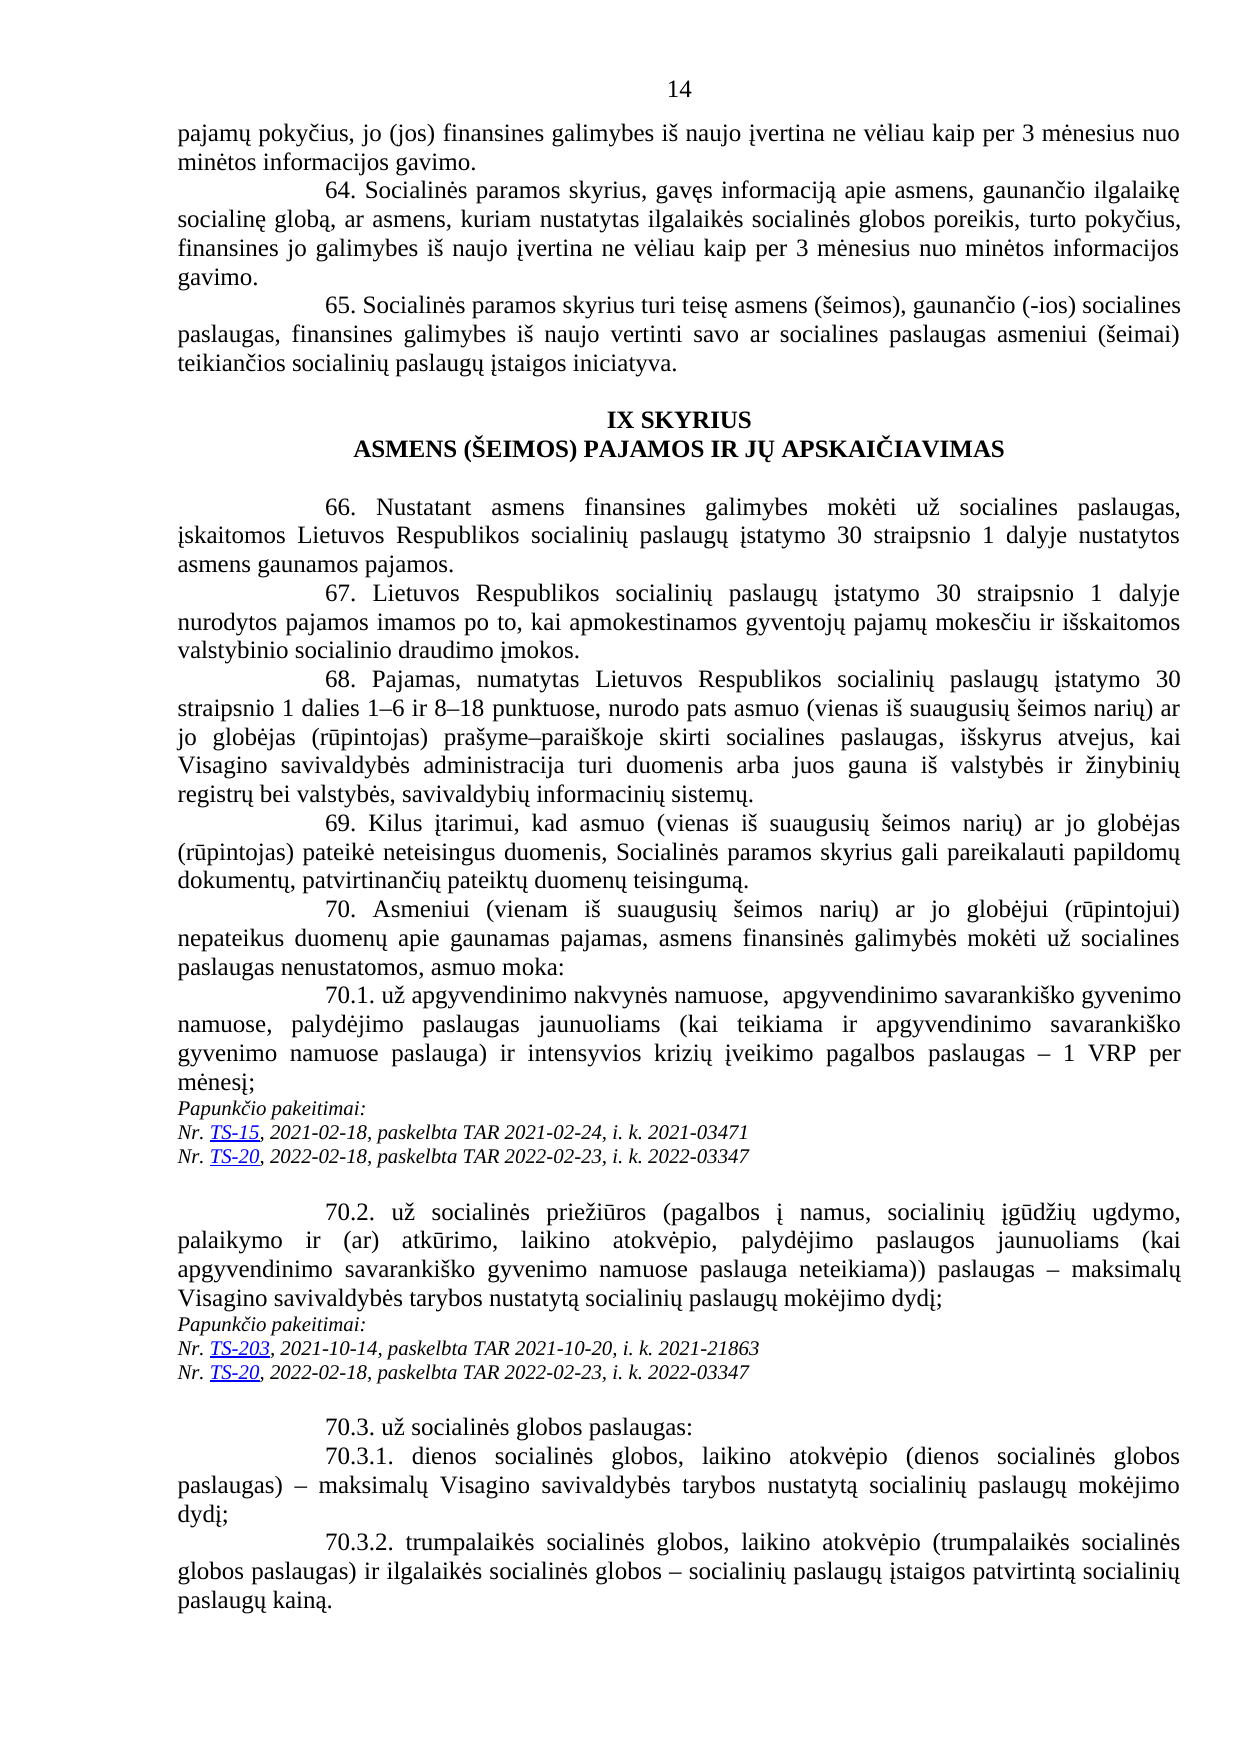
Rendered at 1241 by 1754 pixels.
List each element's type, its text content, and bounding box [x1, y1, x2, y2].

text 68. Pajamas, numatytas Lietuvos Respublikos socialinių paslaugų įstatymo 30 straipsnio 1 dalies 1–6 ir 8–18 punktuose, nurodo pats asmuo (vienas iš suaugusių šeimos narių) ar jo globėjas (rūpintojas) prašyme–paraiškoje skirti socialines paslaugas, išskyrus atvejus, kai Visagino savivaldybės administracija turi duomenis arba juos gauna iš valstybės ir žinybinių registrų bei valstybės, savivaldybių informacinių sistemų. [177, 664, 1181, 808]
text 70.1. už apgyvendinimo nakvynės namuose, apgyvendinimo savarankiško gyvenimo namuose, palydėjimo paslaugas jaunuoliams (kai teikiama ir apgyvendinimo savarankiško gyvenimo namuose paslauga) ir intensyvios krizių įveikimo pagalbos paslaugas – 1 VRP per mėnesį; [177, 981, 1181, 1096]
text Papunkčio pakeitimai: [177, 1312, 1181, 1336]
text 70.3.2. trumpalaikės socialinės globos, laikino atokvėpio (trumpalaikės socialinės globos paslaugas) ir ilgalaikės socialinės globos – socialinių paslaugų įstaigos patvirtintą socialinių paslaugų kainą. [177, 1527, 1181, 1614]
text Nr. TS-20, 2022-02-18, paskelbta TAR 2022-02-23, i. k. 2022-03347 [177, 1360, 1181, 1384]
text 70.3. už socialinės globos paslaugas: [177, 1412, 1181, 1441]
text 67. Lietuvos Respublikos socialinių paslaugų įstatymo 30 straipsnio 1 dalyje nurodytos pajamos imamos po to, kai apmokestinamos gyventojų pajamų mokesčiu ir išskaitomos valstybinio socialinio draudimo įmokos. [177, 578, 1181, 664]
text Nr. TS-203, 2021-10-14, paskelbta TAR 2021-10-20, i. k. 2021-21863 [177, 1336, 1181, 1360]
text 66. Nustatant asmens finansines galimybes mokėti už socialines paslaugas, įskaitomos Lietuvos Respublikos socialinių paslaugų įstatymo 30 straipsnio 1 dalyje nustatytos asmens gaunamos pajamos. [177, 492, 1181, 578]
text 69. Kilus įtarimui, kad asmuo (vienas iš suaugusių šeimos narių) ar jo globėjas (rūpintojas) pateikė neteisingus duomenis, Socialinės paramos skyrius gali pareikalauti papildomų dokumentų, patvirtinančių pateiktų duomenų teisingumą. [177, 808, 1181, 894]
text ASMENS (ŠEIMOS) PAJAMOS IR JŲ APSKAIČIAVIMAS [177, 434, 1181, 463]
text Nr. TS-15, 2021-02-18, paskelbta TAR 2021-02-24, i. k. 2021-03471 [177, 1120, 1181, 1144]
text 70. Asmeniui (vienam iš suaugusių šeimos narių) ar jo globėjui (rūpintojui) nepateikus duomenų apie gaunamas pajamas, asmens finansinės galimybės mokėti už socialines paslaugas nenustatomos, asmuo moka: [177, 894, 1181, 981]
text 70.3.1. dienos socialinės globos, laikino atokvėpio (dienos socialinės globos paslaugas) – maksimalų Visagino savivaldybės tarybos nustatytą socialinių paslaugų mokėjimo dydį; [177, 1441, 1181, 1527]
text 65. Socialinės paramos skyrius turi teisę asmens (šeimos), gaunančio (-ios) socialines paslaugas, finansines galimybes iš naujo vertinti savo ar socialines paslaugas asmeniui (šeimai) teikiančios socialinių paslaugų įstaigos iniciatyva. [177, 291, 1181, 377]
text 64. Socialinės paramos skyrius, gavęs informaciją apie asmens, gaunančio ilgalaikę socialinę globą, ar asmens, kuriam nustatytas ilgalaikės socialinės globos poreikis, turto pokyčius, finansines jo galimybes iš naujo įvertina ne vėliau kaip per 3 mėnesius nuo minėtos informacijos gavimo. [177, 176, 1181, 291]
text pajamų pokyčius, jo (jos) finansines galimybes iš naujo įvertina ne vėliau kaip per 3 mėnesius nuo minėtos informacijos gavimo. [177, 118, 1181, 176]
text Nr. TS-20, 2022-02-18, paskelbta TAR 2022-02-23, i. k. 2022-03347 [177, 1144, 1181, 1168]
text 70.2. už socialinės priežiūros (pagalbos į namus, socialinių įgūdžių ugdymo, palaikymo ir (ar) atkūrimo, laikino atokvėpio, palydėjimo paslaugos jaunuoliams (kai apgyvendinimo savarankiško gyvenimo namuose paslauga neteikiama)) paslaugas – maksimalų Visagino savivaldybės tarybos nustatytą socialinių paslaugų mokėjimo dydį; [177, 1197, 1181, 1312]
text IX SKYRIUS [177, 406, 1181, 434]
text Papunkčio pakeitimai: [177, 1096, 1181, 1120]
